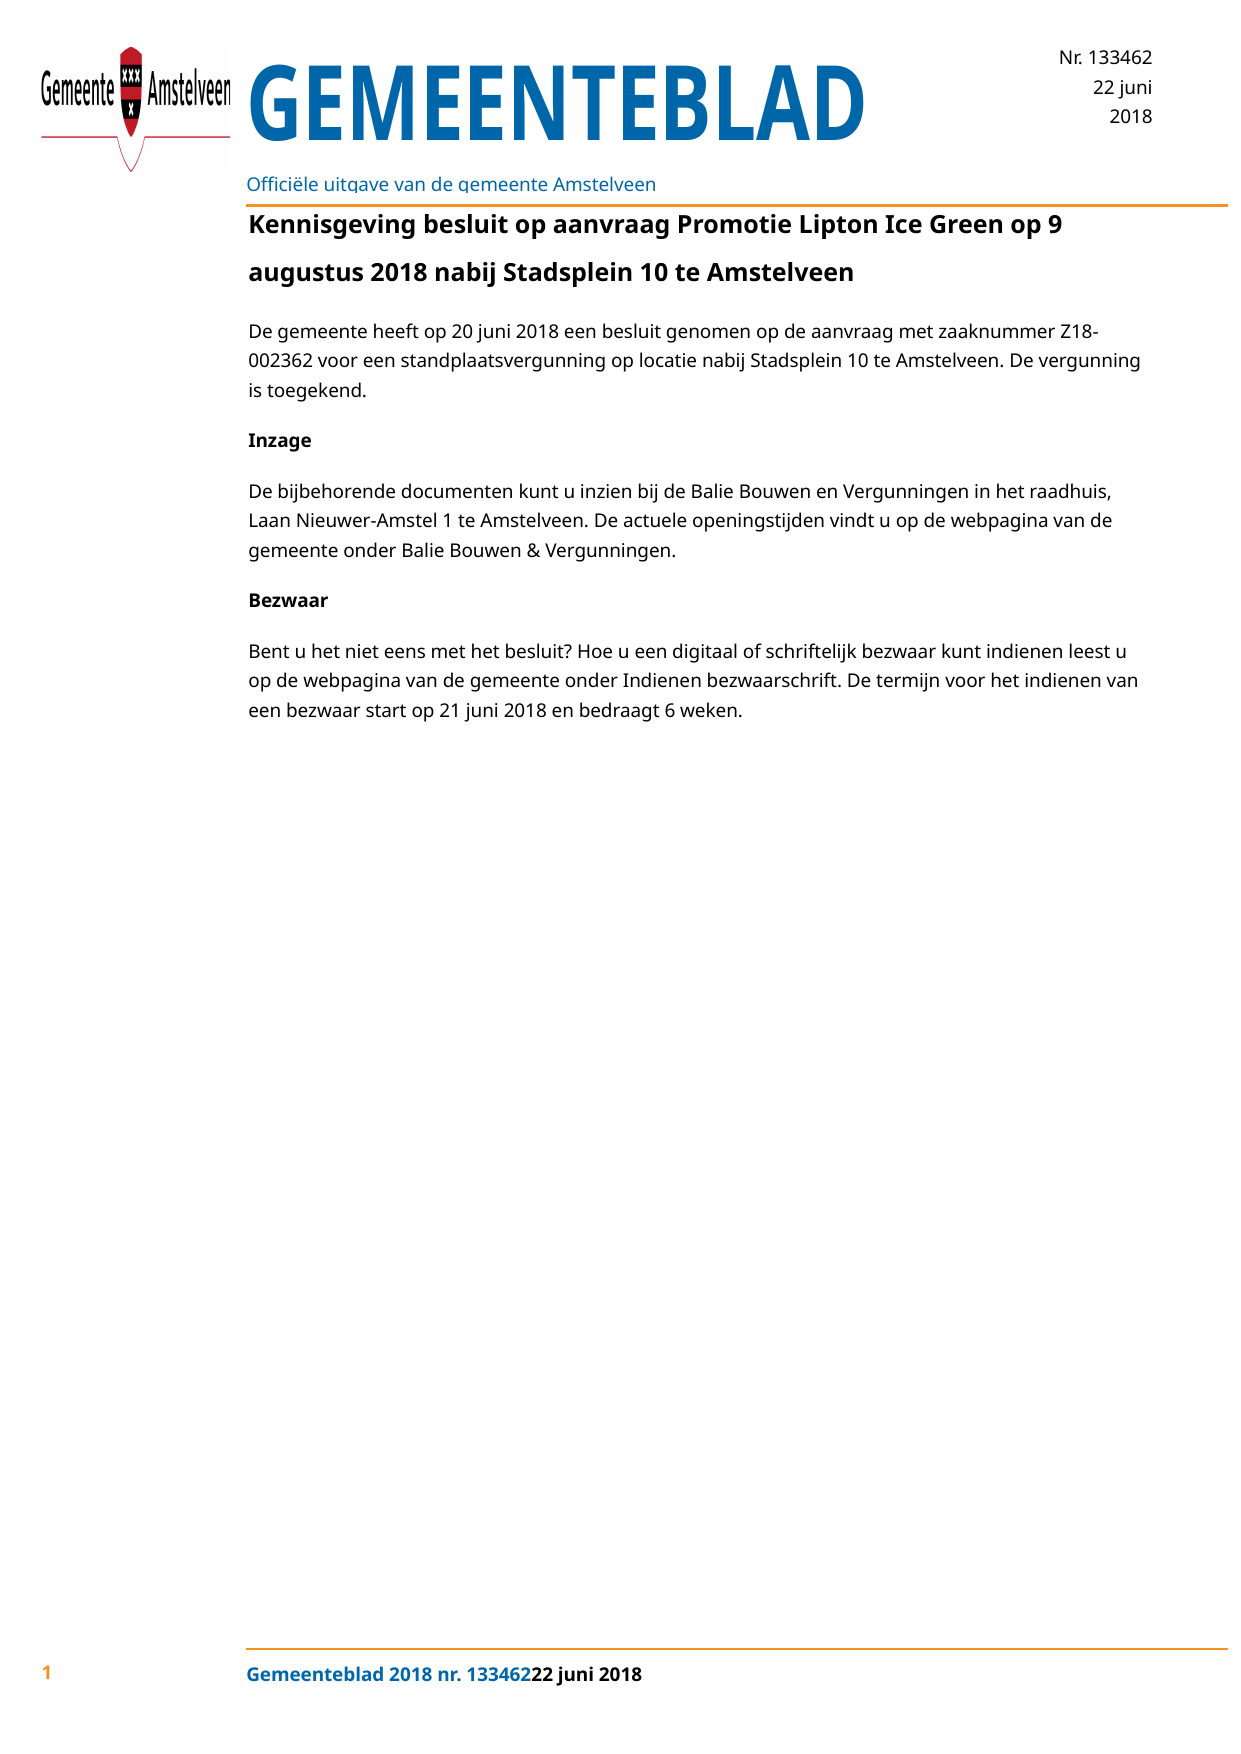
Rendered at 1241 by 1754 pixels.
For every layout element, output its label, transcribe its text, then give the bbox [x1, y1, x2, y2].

picture [41, 47, 231, 172]
text De gemeente heeft op 20 juni 2018 een besluit genomen op de aanvraag met zaaknummer Z18-002362 voor een standplaatsvergunning op locatie nabij Stadsplein 10 te Amstelveen. De vergunning is toegekend. [248, 318, 1152, 403]
text Bezwaar [248, 587, 1152, 613]
text Bent u het niet eens met het besluit? Hoe u een digitaal of schriftelijk bezwaar kunt indienen leest u op de webpagina van de gemeente onder Indienen bezwaarschrift. De termijn voor het indienen van een bezwaar start op 21 juni 2018 en bedraagt 6 weken. [248, 638, 1152, 723]
text Inzage [248, 427, 1152, 453]
text Kennisgeving besluit op aanvraag Promotie Lipton Ice Green op 9 augustus 2018 nabij Stadsplein 10 te Amstelveen [248, 207, 1152, 288]
text De bijbehorende documenten kunt u inzien bij de Balie Bouwen en Vergunningen in het raadhuis, Laan Nieuwer-Amstel 1 te Amstelveen. De actuele openingstijden vindt u op de webpagina van de gemeente onder Balie Bouwen & Vergunningen. [248, 478, 1152, 563]
